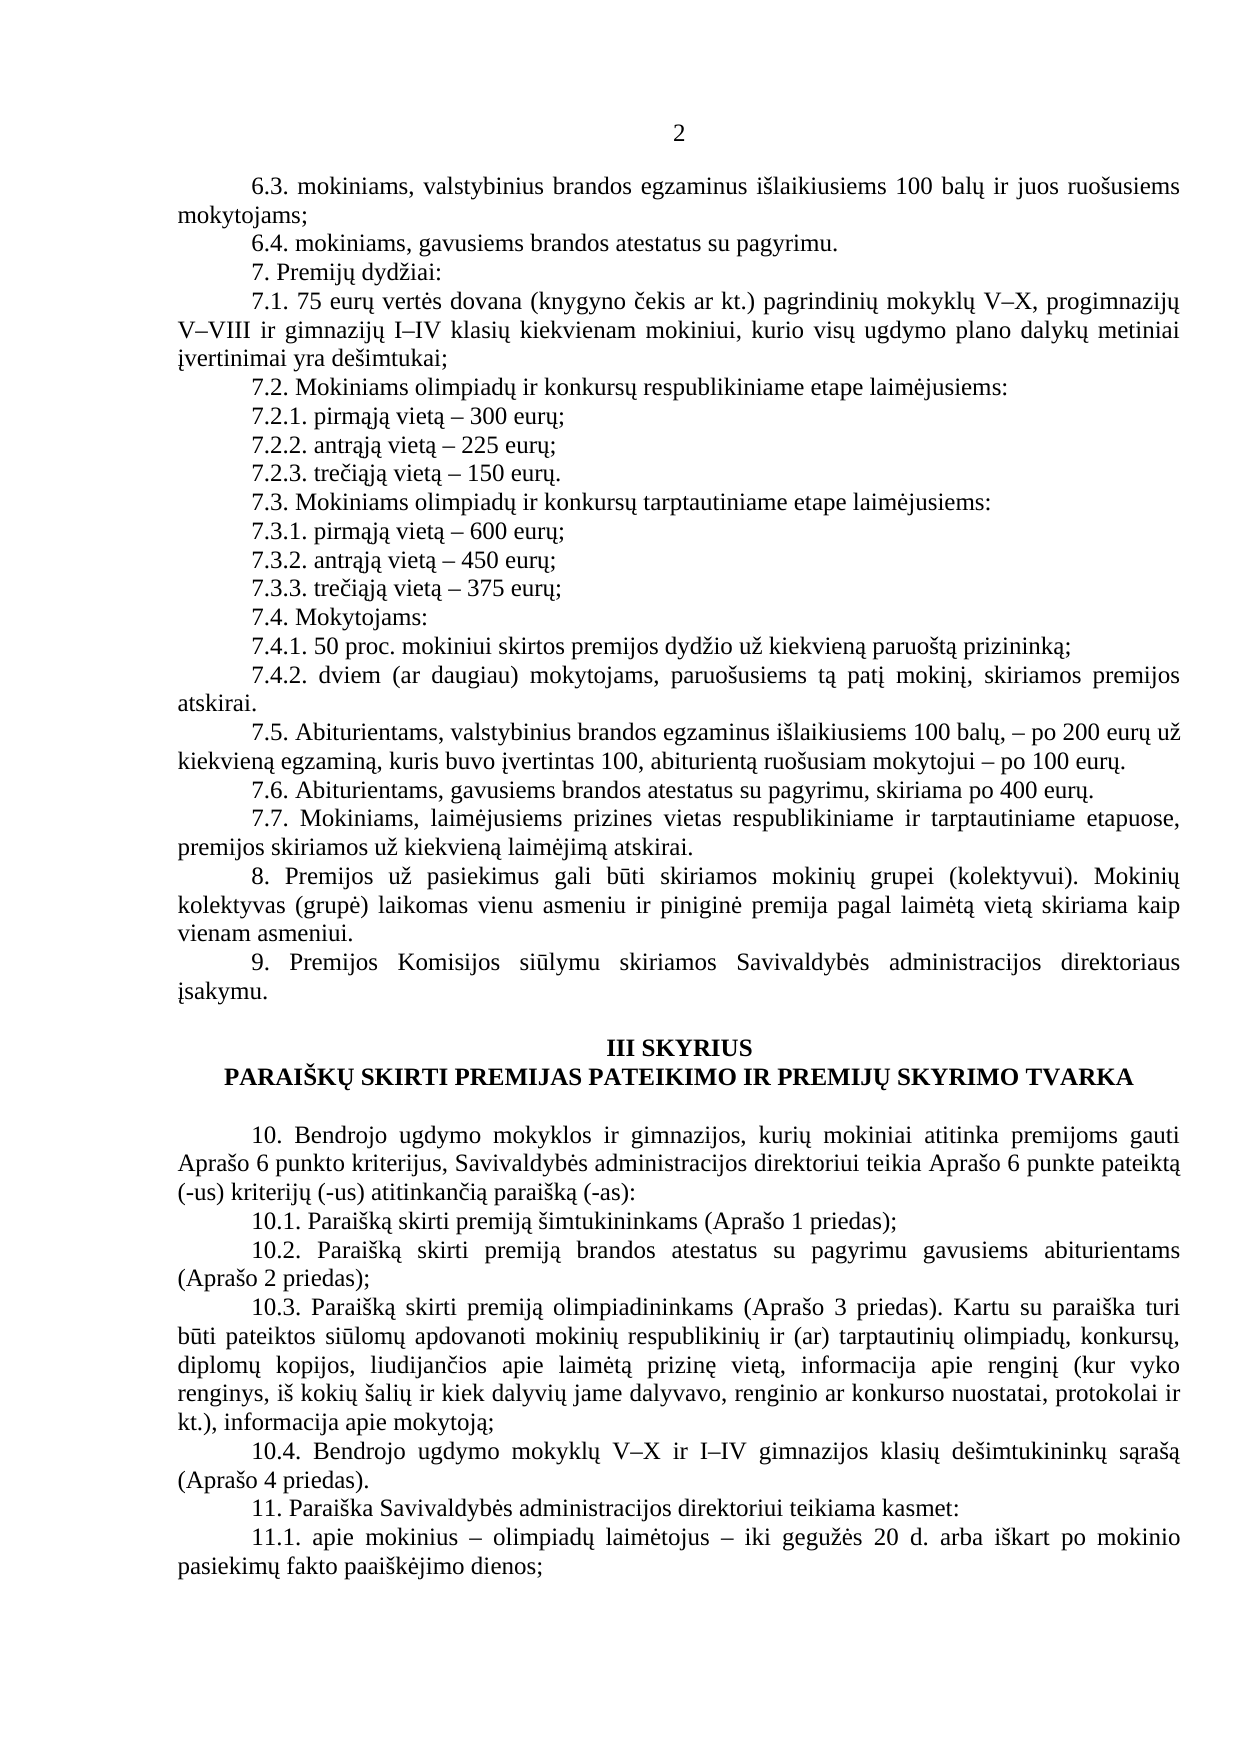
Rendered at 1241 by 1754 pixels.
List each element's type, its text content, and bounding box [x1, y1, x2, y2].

text 10.1. Paraišką skirti premiją šimtukininkams (Aprašo 1 priedas); [177, 1206, 1181, 1235]
text 7.3.2. antrąją vietą – 450 eurų; [177, 545, 1181, 573]
text PARAIŠKŲ SKIRTI PREMIJAS PATEIKIMO IR PREMIJŲ SKYRIMO TVARKA [177, 1062, 1181, 1091]
text 7.3.1. pirmąją vietą – 600 eurų; [177, 516, 1181, 545]
text 9. Premijos Komisijos siūlymu skiriamos Savivaldybės administracijos direktoriaus įsakymu. [177, 947, 1181, 1005]
text 11. Paraiška Savivaldybės administracijos direktoriui teikiama kasmet: [177, 1493, 1181, 1522]
text 7.6. Abiturientams, gavusiems brandos atestatus su pagyrimu, skiriama po 400 eurų. [177, 775, 1181, 803]
text 7.2.3. trečiąją vietą – 150 eurų. [177, 458, 1181, 487]
text 7. Premijų dydžiai: [177, 257, 1181, 286]
text 10.2. Paraišką skirti premiją brandos atestatus su pagyrimu gavusiems abiturientams (Aprašo 2 priedas); [177, 1235, 1181, 1292]
text 7.4.2. dviem (ar daugiau) mokytojams, paruošusiems tą patį mokinį, skiriamos premijos atskirai. [177, 660, 1181, 717]
text 6.4. mokiniams, gavusiems brandos atestatus su pagyrimu. [177, 228, 1181, 257]
text 7.4. Mokytojams: [177, 602, 1181, 631]
text 7.1. 75 eurų vertės dovana (knygyno čekis ar kt.) pagrindinių mokyklų V–X, progimnazijų V–VIII ir gimnazijų I–IV klasių kiekvienam mokiniui, kurio visų ugdymo plano dalykų metiniai įvertinimai yra dešimtukai; [177, 286, 1181, 372]
text 10.3. Paraišką skirti premiją olimpiadininkams (Aprašo 3 priedas). Kartu su paraiška turi būti pateiktos siūlomų apdovanoti mokinių respublikinių ir (ar) tarptautinių olimpiadų, konkursų, diplomų kopijos, liudijančios apie laimėtą prizinę vietą, informacija apie renginį (kur vyko renginys, iš kokių šalių ir kiek dalyvių jame dalyvavo, renginio ar konkurso nuostatai, protokolai ir kt.), informacija apie mokytoją; [177, 1292, 1181, 1436]
text 7.7. Mokiniams, laimėjusiems prizines vietas respublikiniame ir tarptautiniame etapuose, premijos skiriamos už kiekvieną laimėjimą atskirai. [177, 803, 1181, 861]
text 7.3.3. trečiąją vietą – 375 eurų; [177, 573, 1181, 602]
text 10. Bendrojo ugdymo mokyklos ir gimnazijos, kurių mokiniai atitinka premijoms gauti Aprašo 6 punkto kriterijus, Savivaldybės administracijos direktoriui teikia Aprašo 6 punkte pateiktą (-us) kriterijų (-us) atitinkančią paraišką (-as): [177, 1120, 1181, 1206]
text 7.2.1. pirmąją vietą – 300 eurų; [177, 401, 1181, 430]
text III SKYRIUS [177, 1033, 1181, 1062]
text 7.3. Mokiniams olimpiadų ir konkursų tarptautiniame etape laimėjusiems: [177, 487, 1181, 516]
text 7.2. Mokiniams olimpiadų ir konkursų respublikiniame etape laimėjusiems: [177, 372, 1181, 401]
text 10.4. Bendrojo ugdymo mokyklų V–X ir I–IV gimnazijos klasių dešimtukininkų sąrašą (Aprašo 4 priedas). [177, 1436, 1181, 1493]
text 8. Premijos už pasiekimus gali būti skiriamos mokinių grupei (kolektyvui). Mokinių kolektyvas (grupė) laikomas vienu asmeniu ir piniginė premija pagal laimėtą vietą skiriama kaip vienam asmeniui. [177, 861, 1181, 947]
text 11.1. apie mokinius – olimpiadų laimėtojus – iki gegužės 20 d. arba iškart po mokinio pasiekimų fakto paaiškėjimo dienos; [177, 1522, 1181, 1580]
text 6.3. mokiniams, valstybinius brandos egzaminus išlaikiusiems 100 balų ir juos ruošusiems mokytojams; [177, 171, 1181, 228]
text 7.5. Abiturientams, valstybinius brandos egzaminus išlaikiusiems 100 balų, – po 200 eurų už kiekvieną egzaminą, kuris buvo įvertintas 100, abiturientą ruošusiam mokytojui – po 100 eurų. [177, 717, 1181, 775]
text 7.2.2. antrąją vietą – 225 eurų; [177, 430, 1181, 458]
text 7.4.1. 50 proc. mokiniui skirtos premijos dydžio už kiekvieną paruoštą prizininką; [177, 631, 1181, 660]
